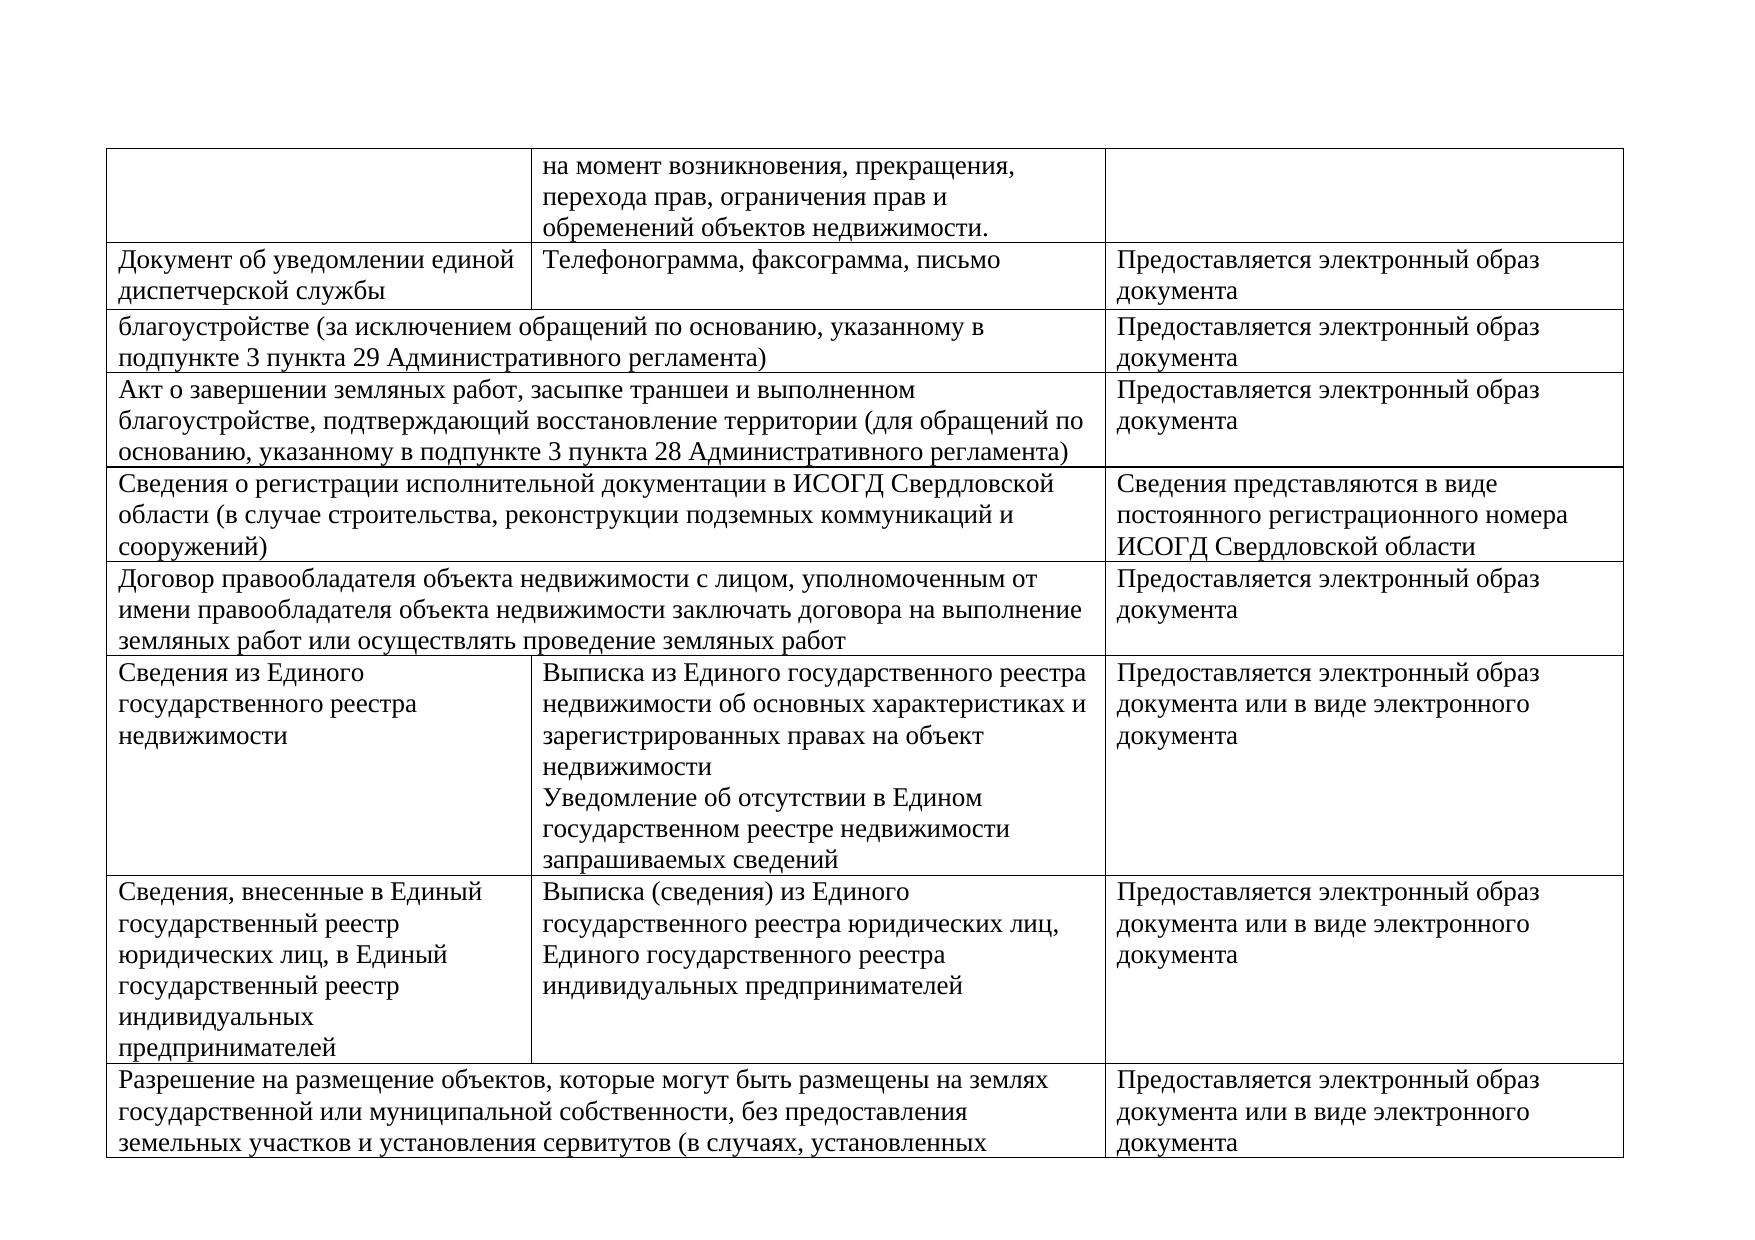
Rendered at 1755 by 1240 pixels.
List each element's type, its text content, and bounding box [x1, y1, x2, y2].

table_cell [1106, 149, 1623, 242]
table_cell Сведения, внесенные в Единый государственный реестр юридических лиц, в Единый государственный реестр индивидуальных предпринимателей [107, 876, 531, 1062]
table_cell [107, 149, 531, 242]
table_cell Сведения из Единого государственного реестра недвижимости [107, 656, 531, 874]
table_cell Предоставляется электронный образ документа или в виде электронного документа [1106, 656, 1623, 874]
table_cell Предоставляется электронный образ документа [1106, 562, 1623, 655]
table_cell Разрешение на размещение объектов, которые могут быть размещены на землях государственной или муниципальной собственности, без предоставления земельных участков и установления сервитутов (в случаях, установленных [107, 1064, 1105, 1157]
table_cell Телефонограмма, факсограмма, письмо [532, 243, 1105, 309]
table_cell Выписка из Единого государственного реестра недвижимости об основных характеристиках и зарегистрированных правах на объект недвижимости Уведомление об отсутствии в Едином государственном реестре недвижимости запрашиваемых сведений [532, 656, 1105, 874]
table_cell Выписка (сведения) из Единого государственного реестра юридических лиц, Единого государственного реестра индивидуальных предпринимателей [532, 876, 1105, 1062]
table_cell Акт о завершении земляных работ, засыпке траншеи и выполненном благоустройстве, подтверждающий восстановление территории (для обращений по основанию, указанному в подпункте 3 пункта 28 Административного регламента) [107, 373, 1105, 466]
table_cell Предоставляется электронный образ документа [1106, 310, 1623, 372]
table_cell Предоставляется электронный образ документа [1106, 243, 1623, 309]
table_cell Предоставляется электронный образ документа или в виде электронного документа [1106, 876, 1623, 1062]
table_cell Предоставляется электронный образ документа или в виде электронного документа [1106, 1064, 1623, 1157]
table_cell Сведения представляются в виде постоянного регистрационного номера ИСОГД Свердловской области [1106, 468, 1623, 561]
table_cell Договор правообладателя объекта недвижимости с лицом, уполномоченным от имени правообладателя объекта недвижимости заключать договора на выполнение земляных работ или осуществлять проведение земляных работ [107, 562, 1105, 655]
table_cell Сведения о регистрации исполнительной документации в ИСОГД Свердловской области (в случае строительства, реконструкции подземных коммуникаций и сооружений) [107, 468, 1105, 561]
table_cell на момент возникновения, прекращения, перехода прав, ограничения прав и обременений объектов недвижимости. [532, 149, 1105, 242]
table_cell Предоставляется электронный образ документа [1106, 373, 1623, 466]
table_cell Документ об уведомлении единой диспетчерской службы [107, 243, 531, 309]
table_cell благоустройстве (за исключением обращений по основанию, указанному в подпункте 3 пункта 29 Административного регламента) [107, 310, 1105, 372]
